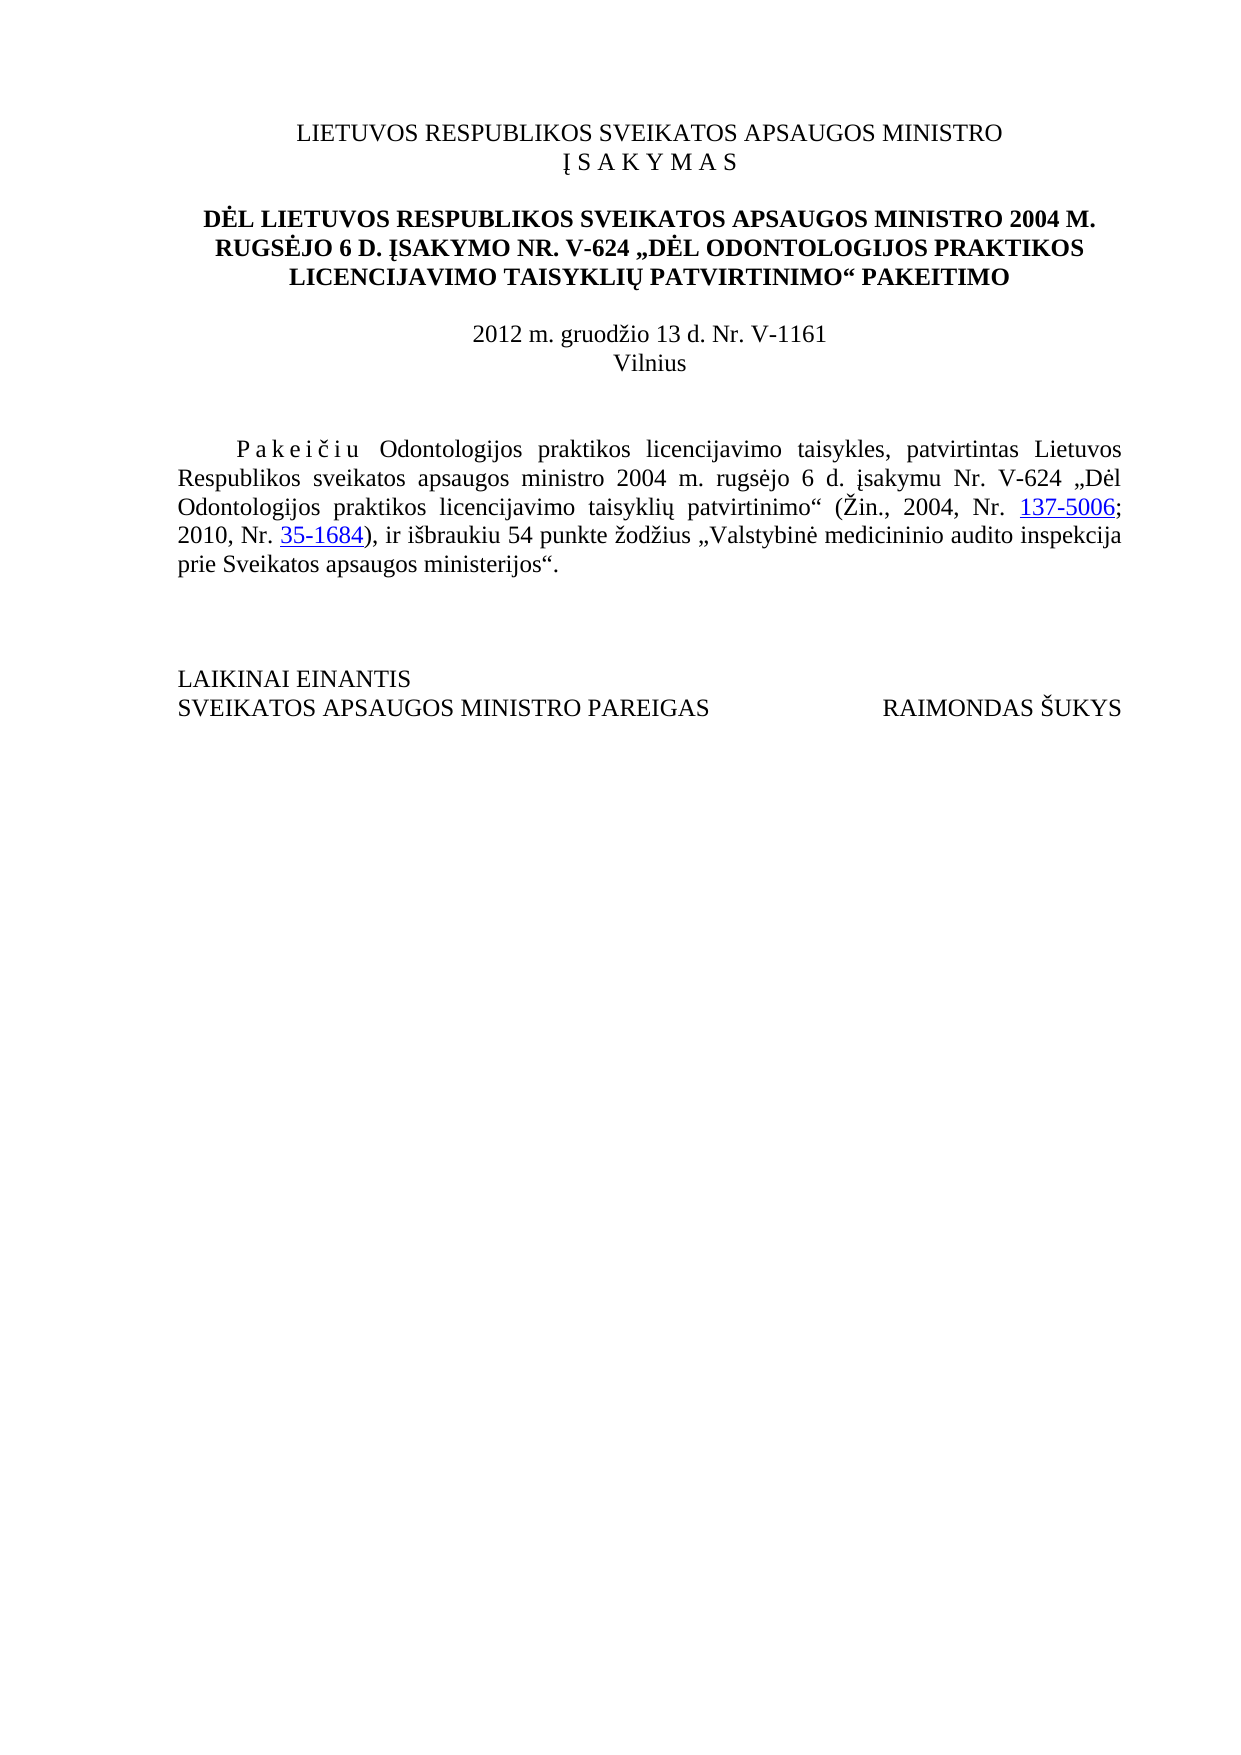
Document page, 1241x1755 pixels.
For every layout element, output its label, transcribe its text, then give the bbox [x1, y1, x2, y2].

text DĖL LIETUVOS RESPUBLIKOS SVEIKATOS APSAUGOS MINISTRO 2004 M. rugsėjo 6 D. ĮSAKYMO Nr. V-624 „DĖL odontologijos praktikos licencijavimo taisyklių patvirtinimo“ PAKEITIMO [177, 204, 1122, 291]
text Vilnius [177, 348, 1122, 377]
text Į S A K Y M A S [177, 147, 1122, 176]
text SVEIKATOS APSAUGOS MINISTRO PAREIGAS RAIMONDAS ŠUKYS [177, 693, 1122, 722]
text 2012 m. gruodžio 13 d. Nr. V-1161 [177, 319, 1122, 348]
text Pakeičiu Odontologijos praktikos licencijavimo taisykles, patvirtintas Lietuvos Respublikos sveikatos apsaugos ministro 2004 m. rugsėjo 6 d. įsakymu Nr. V-624 „Dėl Odontologijos praktikos licencijavimo taisyklių patvirtinimo“ (Žin., 2004, Nr. 137-5006; 2010, Nr. 35-1684), ir išbraukiu 54 punkte žodžius „Valstybinė medicininio audito inspekcija prie Sveikatos apsaugos ministerijos“. [177, 434, 1122, 578]
text LIETUVOS RESPUBLIKOS SVEIKATOS APSAUGOS MINISTRO [177, 118, 1122, 147]
text LAIKINAI EINANTIS [177, 664, 1122, 693]
